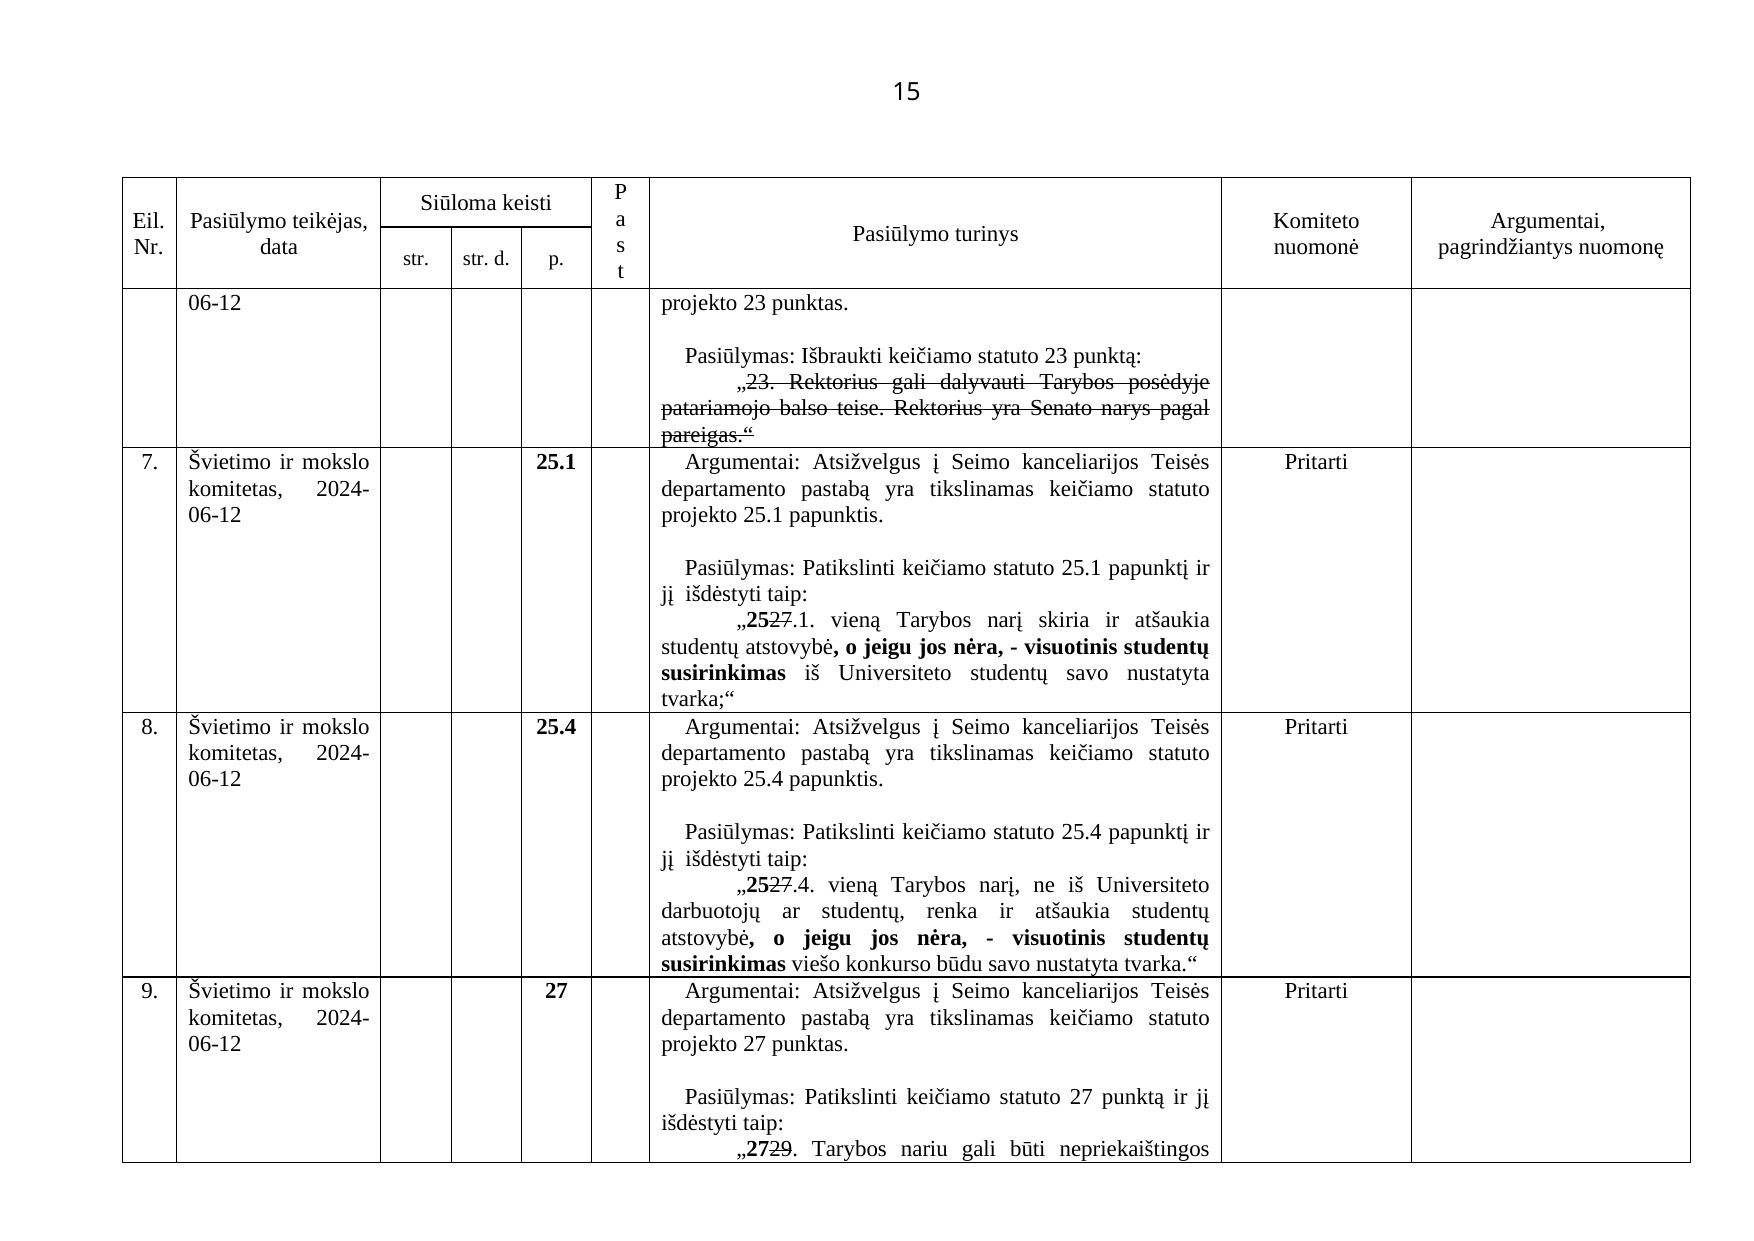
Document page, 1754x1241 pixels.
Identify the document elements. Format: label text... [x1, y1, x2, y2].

table_cell Švietimo ir mokslo komitetas, 2024-06-12 [177, 978, 380, 1162]
table_cell [592, 713, 649, 976]
table_cell Pritarti [1222, 978, 1411, 1162]
table_cell [1412, 713, 1690, 976]
table_cell Švietimo ir mokslo komitetas, 2024-06-12 [177, 448, 380, 712]
table_cell [592, 448, 649, 712]
table_cell projekto 23 punktas. Pasiūlymas: Išbraukti keičiamo statuto 23 punktą: „23. Rektorius gali dalyvauti Tarybos posėdyje patariamojo balso teise. Rektorius yra Senato narys pagal pareigas.“ [650, 289, 1221, 447]
table_cell 27 [522, 978, 591, 1162]
table_header Pastabos [592, 178, 649, 288]
table_cell Pritarti [1222, 713, 1411, 976]
table_cell str. [381, 228, 451, 288]
table_header Komiteto nuomonė [1222, 178, 1411, 288]
table_cell [1222, 289, 1411, 447]
table_cell Švietimo ir mokslo komitetas, 2024-06-12 [177, 713, 380, 976]
table_cell 25.1 [522, 448, 591, 712]
table_cell 8. [123, 713, 176, 976]
table_header Pasiūlymo turinys [650, 178, 1221, 288]
table_cell [1412, 978, 1690, 1162]
table_cell 25.4 [522, 713, 591, 976]
table_header Siūloma keisti [381, 178, 591, 226]
table_cell [452, 978, 521, 1162]
table_cell [1412, 289, 1690, 447]
table_cell [381, 448, 451, 712]
table_cell 06-12 [177, 289, 380, 447]
table_cell [452, 448, 521, 712]
table_header Argumentai, pagrindžiantys nuomonę [1412, 178, 1690, 288]
table_cell [592, 289, 649, 447]
table_cell 7. [123, 448, 176, 712]
table_cell str. d. [452, 228, 521, 288]
table_cell [123, 289, 176, 447]
table_header Eil. Nr. [123, 178, 176, 288]
table_cell [381, 978, 451, 1162]
table_cell [381, 713, 451, 976]
table_cell [381, 289, 451, 447]
table_cell Argumentai: Atsižvelgus į Seimo kanceliarijos Teisės departamento pastabą yra tikslinamas keičiamo statuto projekto 25.4 papunktis. Pasiūlymas: Patikslinti keičiamo statuto 25.4 papunktį ir jį išdėstyti taip: „2527.4. vieną Tarybos narį, ne iš Universiteto darbuotojų ar studentų, renka ir atšaukia studentų atstovybė, o jeigu jos nėra, - visuotinis studentų susirinkimas viešo konkurso būdu savo nustatyta tvarka.“ [650, 713, 1221, 976]
table_cell [592, 978, 649, 1162]
table_cell [452, 289, 521, 447]
table_cell [522, 289, 591, 447]
table_cell Argumentai: Atsižvelgus į Seimo kanceliarijos Teisės departamento pastabą yra tikslinamas keičiamo statuto projekto 27 punktas. Pasiūlymas: Patikslinti keičiamo statuto 27 punktą ir jį išdėstyti taip: „2729. Tarybos nariu gali būti nepriekaištingos [650, 978, 1221, 1162]
table_header Pasiūlymo teikėjas, data [177, 178, 380, 288]
table_cell p. [522, 228, 591, 288]
table_cell [1412, 448, 1690, 712]
table_cell [452, 713, 521, 976]
table_cell 9. [123, 978, 176, 1162]
table_cell Pritarti [1222, 448, 1411, 712]
table_cell Argumentai: Atsižvelgus į Seimo kanceliarijos Teisės departamento pastabą yra tikslinamas keičiamo statuto projekto 25.1 papunktis. Pasiūlymas: Patikslinti keičiamo statuto 25.1 papunktį ir jį išdėstyti taip: „2527.1. vieną Tarybos narį skiria ir atšaukia studentų atstovybė, o jeigu jos nėra, - visuotinis studentų susirinkimas iš Universiteto studentų savo nustatyta tvarka;“ [650, 448, 1221, 712]
